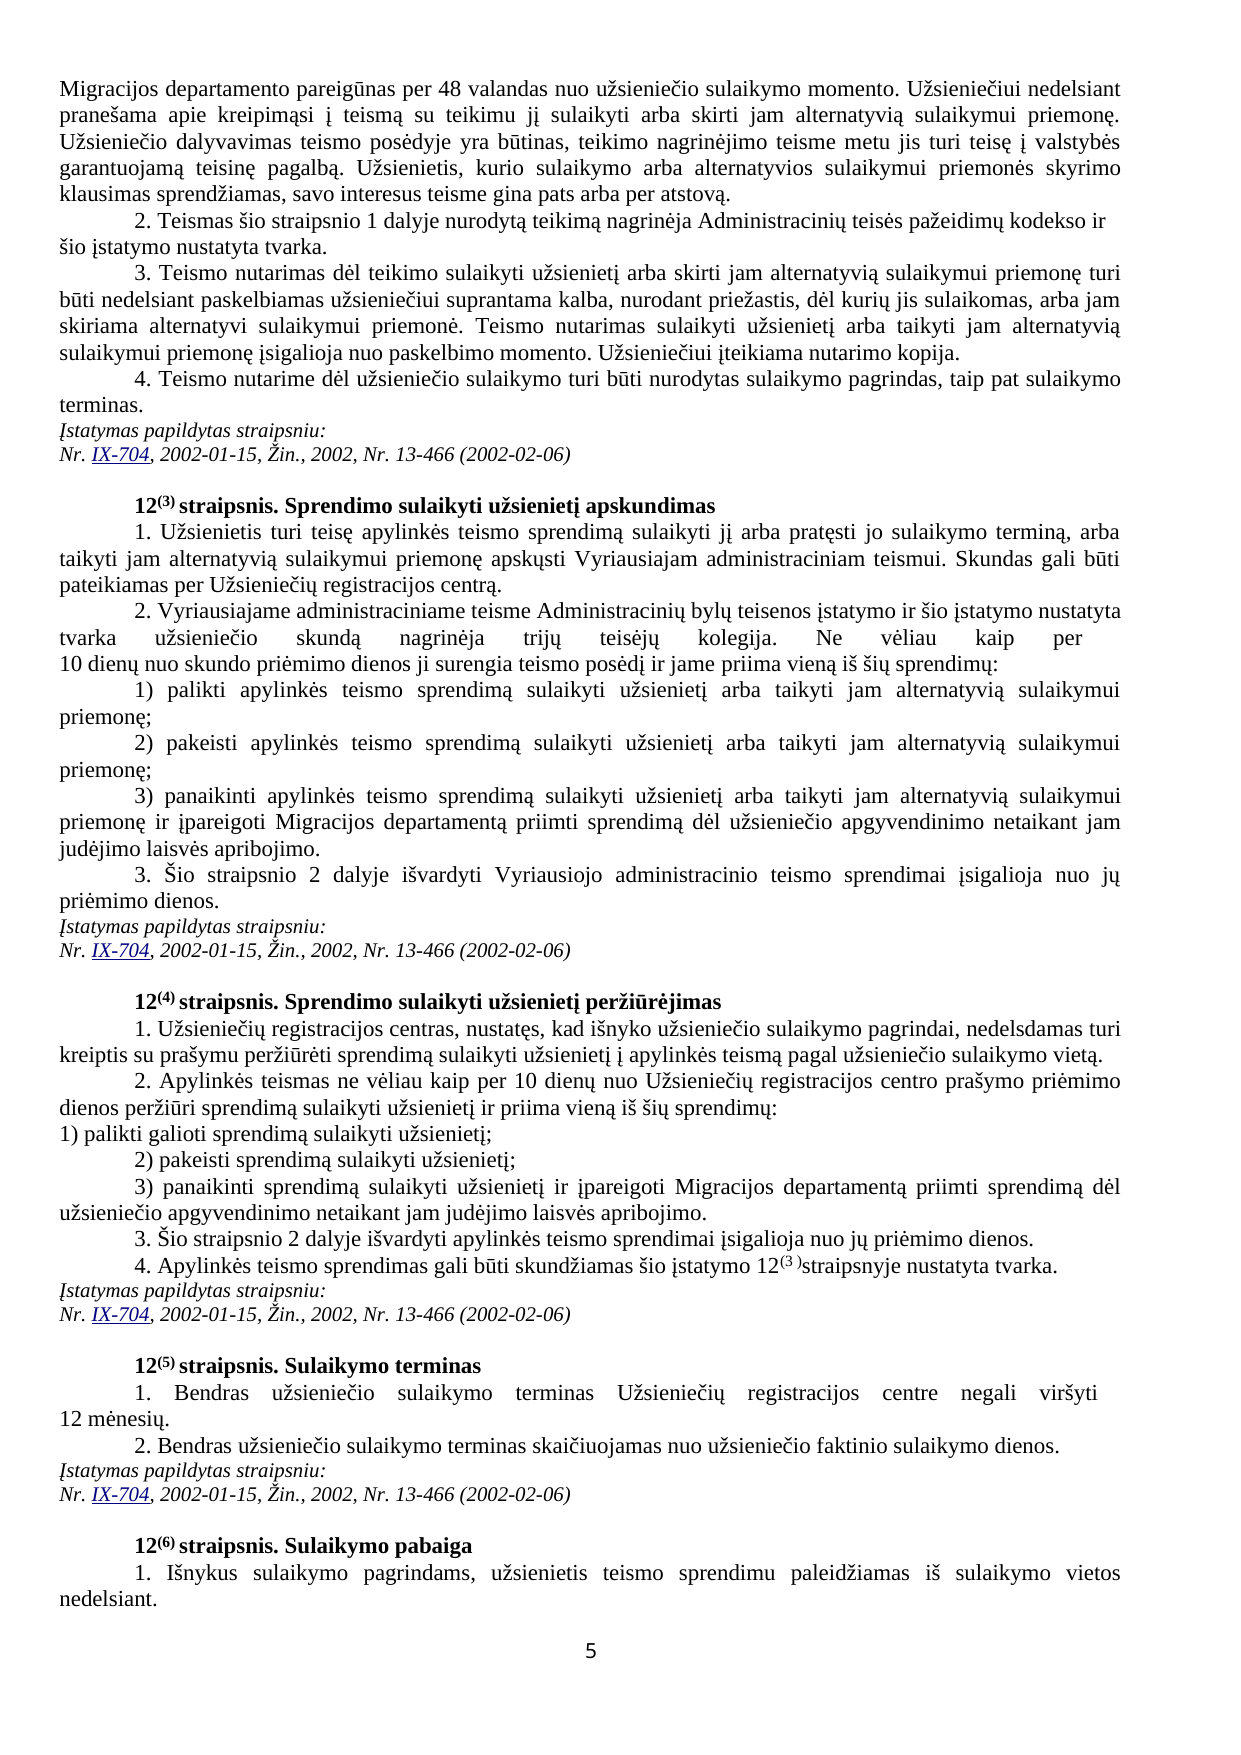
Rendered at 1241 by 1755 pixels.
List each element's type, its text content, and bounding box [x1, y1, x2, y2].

text 2) pakeisti sprendimą sulaikyti užsienietį; [59, 1146, 1122, 1173]
text 12(5) straipsnis. Sulaikymo terminas [59, 1353, 1122, 1379]
text Nr. IX-704, 2002-01-15, Žin., 2002, Nr. 13-466 (2002-02-06) [59, 442, 1122, 466]
text 3) panaikinti sprendimą sulaikyti užsienietį ir įpareigoti Migracijos departamentą priimti sprendimą dėl užsieniečio apgyvendinimo netaikant jam judėjimo laisvės apribojimo. [59, 1173, 1122, 1225]
text 2) pakeisti apylinkės teismo sprendimą sulaikyti užsienietį arba taikyti jam alternatyvią sulaikymui priemonę; [59, 729, 1122, 782]
text 1) palikti apylinkės teismo sprendimą sulaikyti užsienietį arba taikyti jam alternatyvią sulaikymui priemonę; [59, 677, 1122, 729]
text Migracijos departamento pareigūnas per 48 valandas nuo užsieniečio sulaikymo momento. Užsieniečiui nedelsiant pranešama apie kreipimąsi į teismą su teikimu jį sulaikyti arba skirti jam alternatyvią sulaikymui priemonę. Užsieniečio dalyvavimas teismo posėdyje yra būtinas, teikimo nagrinėjimo teisme metu jis turi teisę į valstybės garantuojamą teisinę pagalbą. Užsienietis, kurio sulaikymo arba alternatyvios sulaikymui priemonės skyrimo klausimas sprendžiamas, savo interesus teisme gina pats arba per atstovą. [59, 75, 1122, 207]
text 2. Vyriausiajame administraciniame teisme Administracinių bylų teisenos įstatymo ir šio įstatymo nustatyta tvarka užsieniečio skundą nagrinėja trijų teisėjų kolegija. Ne vėliau kaip per 10 dienų nuo skundo priėmimo dienos ji surengia teismo posėdį ir jame priima vieną iš šių sprendimų: [59, 597, 1122, 677]
text Nr. IX-704, 2002-01-15, Žin., 2002, Nr. 13-466 (2002-02-06) [59, 1302, 1122, 1326]
text 12(4) straipsnis. Sprendimo sulaikyti užsienietį peržiūrėjimas [59, 988, 1122, 1014]
text 1) palikti galioti sprendimą sulaikyti užsienietį; [59, 1120, 1122, 1146]
text Įstatymas papildytas straipsniu: [59, 914, 1122, 938]
text Įstatymas papildytas straipsniu: [59, 418, 1122, 442]
text 1. Išnykus sulaikymo pagrindams, užsienietis teismo sprendimu paleidžiamas iš sulaikymo vietos nedelsiant. [59, 1559, 1122, 1612]
text 1. Užsienietis turi teisę apylinkės teismo sprendimą sulaikyti jį arba pratęsti jo sulaikymo terminą, arba taikyti jam alternatyvią sulaikymui priemonę apskųsti Vyriausiajam administraciniam teismui. Skundas gali būti pateikiamas per Užsieniečių registracijos centrą. [59, 518, 1122, 597]
text Įstatymas papildytas straipsniu: [59, 1458, 1122, 1482]
text Nr. IX-704, 2002-01-15, Žin., 2002, Nr. 13-466 (2002-02-06) [59, 938, 1122, 962]
text 2. Apylinkės teismas ne vėliau kaip per 10 dienų nuo Užsieniečių registracijos centro prašymo priėmimo dienos peržiūri sprendimą sulaikyti užsienietį ir priima vieną iš šių sprendimų: [59, 1067, 1122, 1120]
text Įstatymas papildytas straipsniu: [59, 1278, 1122, 1302]
text 1. Užsieniečių registracijos centras, nustatęs, kad išnyko užsieniečio sulaikymo pagrindai, nedelsdamas turi kreiptis su prašymu peržiūrėti sprendimą sulaikyti užsienietį į apylinkės teismą pagal užsieniečio sulaikymo vietą. [59, 1014, 1122, 1067]
text 1. Bendras užsieniečio sulaikymo terminas Užsieniečių registracijos centre negali viršyti 12 mėnesių. [59, 1379, 1122, 1432]
text 4. Teismo nutarime dėl užsieniečio sulaikymo turi būti nurodytas sulaikymo pagrindas, taip pat sulaikymo terminas. [59, 365, 1122, 418]
text 4. Apylinkės teismo sprendimas gali būti skundžiamas šio įstatymo 12(3 )straipsnyje nustatyta tvarka. [59, 1252, 1122, 1278]
text 12(6) straipsnis. Sulaikymo pabaiga [59, 1532, 1122, 1559]
text Nr. IX-704, 2002-01-15, Žin., 2002, Nr. 13-466 (2002-02-06) [59, 1482, 1122, 1506]
text 12(3) straipsnis. Sprendimo sulaikyti užsienietį apskundimas [59, 492, 1122, 518]
text 2. Bendras užsieniečio sulaikymo terminas skaičiuojamas nuo užsieniečio faktinio sulaikymo dienos. [59, 1432, 1122, 1458]
text 3. Teismo nutarimas dėl teikimo sulaikyti užsienietį arba skirti jam alternatyvią sulaikymui priemonę turi būti nedelsiant paskelbiamas užsieniečiui suprantama kalba, nurodant priežastis, dėl kurių jis sulaikomas, arba jam skiriama alternatyvi sulaikymui priemonė. Teismo nutarimas sulaikyti užsienietį arba taikyti jam alternatyvią sulaikymui priemonę įsigalioja nuo paskelbimo momento. Užsieniečiui įteikiama nutarimo kopija. [59, 259, 1122, 365]
text 3. Šio straipsnio 2 dalyje išvardyti Vyriausiojo administracinio teismo sprendimai įsigalioja nuo jų priėmimo dienos. [59, 861, 1122, 914]
text 3) panaikinti apylinkės teismo sprendimą sulaikyti užsienietį arba taikyti jam alternatyvią sulaikymui priemonę ir įpareigoti Migracijos departamentą priimti sprendimą dėl užsieniečio apgyvendinimo netaikant jam judėjimo laisvės apribojimo. [59, 782, 1122, 861]
text 2. Teismas šio straipsnio 1 dalyje nurodytą teikimą nagrinėja Administracinių teisės pažeidimų kodekso ir šio įstatymo nustatyta tvarka. [59, 207, 1122, 259]
text 3. Šio straipsnio 2 dalyje išvardyti apylinkės teismo sprendimai įsigalioja nuo jų priėmimo dienos. [59, 1225, 1122, 1252]
